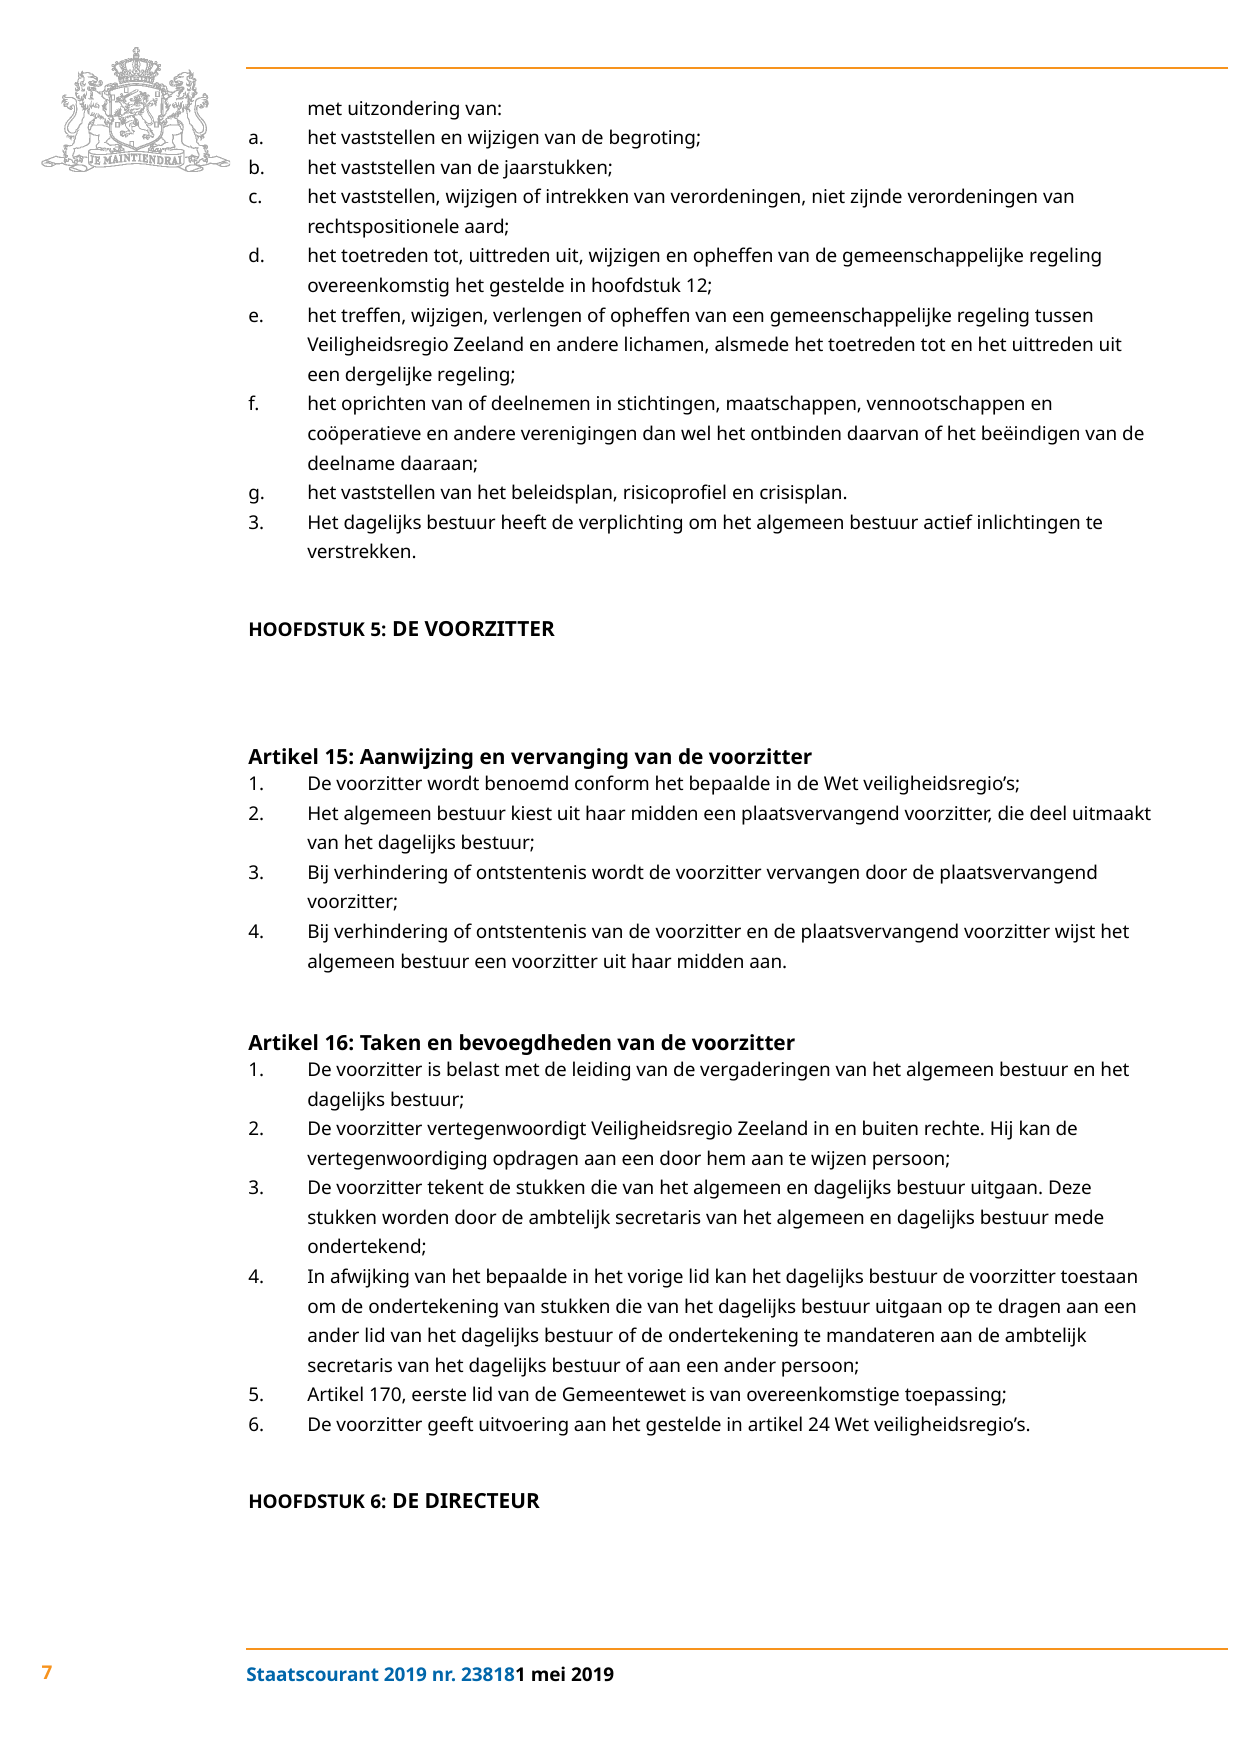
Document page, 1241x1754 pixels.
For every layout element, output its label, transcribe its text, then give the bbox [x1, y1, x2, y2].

text HOOFDSTUK 5: DE VOORZITTER [248, 614, 1152, 642]
list met uitzondering van: [248, 95, 1152, 121]
list het vaststellen en wijzigen van de begroting; [248, 124, 1152, 150]
list In afwijking van het bepaalde in het vorige lid kan het dagelijks bestuur de voorzitter toestaan om de ondertekening van stukken die van het dagelijks bestuur uitgaan op te dragen aan een ander lid van het dagelijks bestuur of de ondertekening te mandateren aan de ambtelijk secretaris van het dagelijks bestuur of aan een ander persoon; [248, 1263, 1152, 1378]
picture [41, 47, 231, 172]
list Artikel 170, eerste lid van de Gemeentewet is van overeenkomstige toepassing; [248, 1382, 1152, 1407]
list het vaststellen, wijzigen of intrekken van verordeningen, niet zijnde verordeningen van rechtspositionele aard; [248, 183, 1152, 239]
list De voorzitter tekent de stukken die van het algemeen en dagelijks bestuur uitgaan. Deze stukken worden door de ambtelijk secretaris van het algemeen en dagelijks bestuur mede ondertekend; [248, 1174, 1152, 1259]
text Artikel 16: Taken en bevoegdheden van de voorzitter [248, 1028, 1152, 1056]
list het oprichten van of deelnemen in stichtingen, maatschappen, vennootschappen en coöperatieve en andere verenigingen dan wel het ontbinden daarvan of het beëindigen van de deelname daaraan; [248, 391, 1152, 476]
list De voorzitter wordt benoemd conform het bepaalde in de Wet veiligheidsregio’s; [248, 770, 1152, 796]
list De voorzitter is belast met de leiding van de vergaderingen van het algemeen bestuur en het dagelijks bestuur; [248, 1056, 1152, 1112]
list De voorzitter geeft uitvoering aan het gestelde in artikel 24 Wet veiligheidsregio’s. [248, 1411, 1152, 1437]
list Het dagelijks bestuur heeft de verplichting om het algemeen bestuur actief inlichtingen te verstrekken. [248, 509, 1152, 564]
list Bij verhindering of ontstentenis wordt de voorzitter vervangen door de plaatsvervangend voorzitter; [248, 859, 1152, 914]
text HOOFDSTUK 6: DE DIRECTEUR [248, 1486, 1152, 1515]
list De voorzitter vertegenwoordigt Veiligheidsregio Zeeland in en buiten rechte. Hij kan de vertegenwoordiging opdragen aan een door hem aan te wijzen persoon; [248, 1115, 1152, 1171]
list Het algemeen bestuur kiest uit haar midden een plaatsvervangend voorzitter, die deel uitmaakt van het dagelijks bestuur; [248, 800, 1152, 855]
list het toetreden tot, uittreden uit, wijzigen en opheffen van de gemeenschappelijke regeling overeenkomstig het gestelde in hoofdstuk 12; [248, 243, 1152, 298]
list het treffen, wijzigen, verlengen of opheffen van een gemeenschappelijke regeling tussen Veiligheidsregio Zeeland en andere lichamen, alsmede het toetreden tot en het uittreden uit een dergelijke regeling; [248, 302, 1152, 387]
text Artikel 15: Aanwijzing en vervanging van de voorzitter [248, 742, 1152, 770]
list Bij verhindering of ontstentenis van de voorzitter en de plaatsvervangend voorzitter wijst het algemeen bestuur een voorzitter uit haar midden aan. [248, 918, 1152, 973]
list het vaststellen van de jaarstukken; [248, 154, 1152, 180]
list het vaststellen van het beleidsplan, risicoprofiel en crisisplan. [248, 479, 1152, 505]
